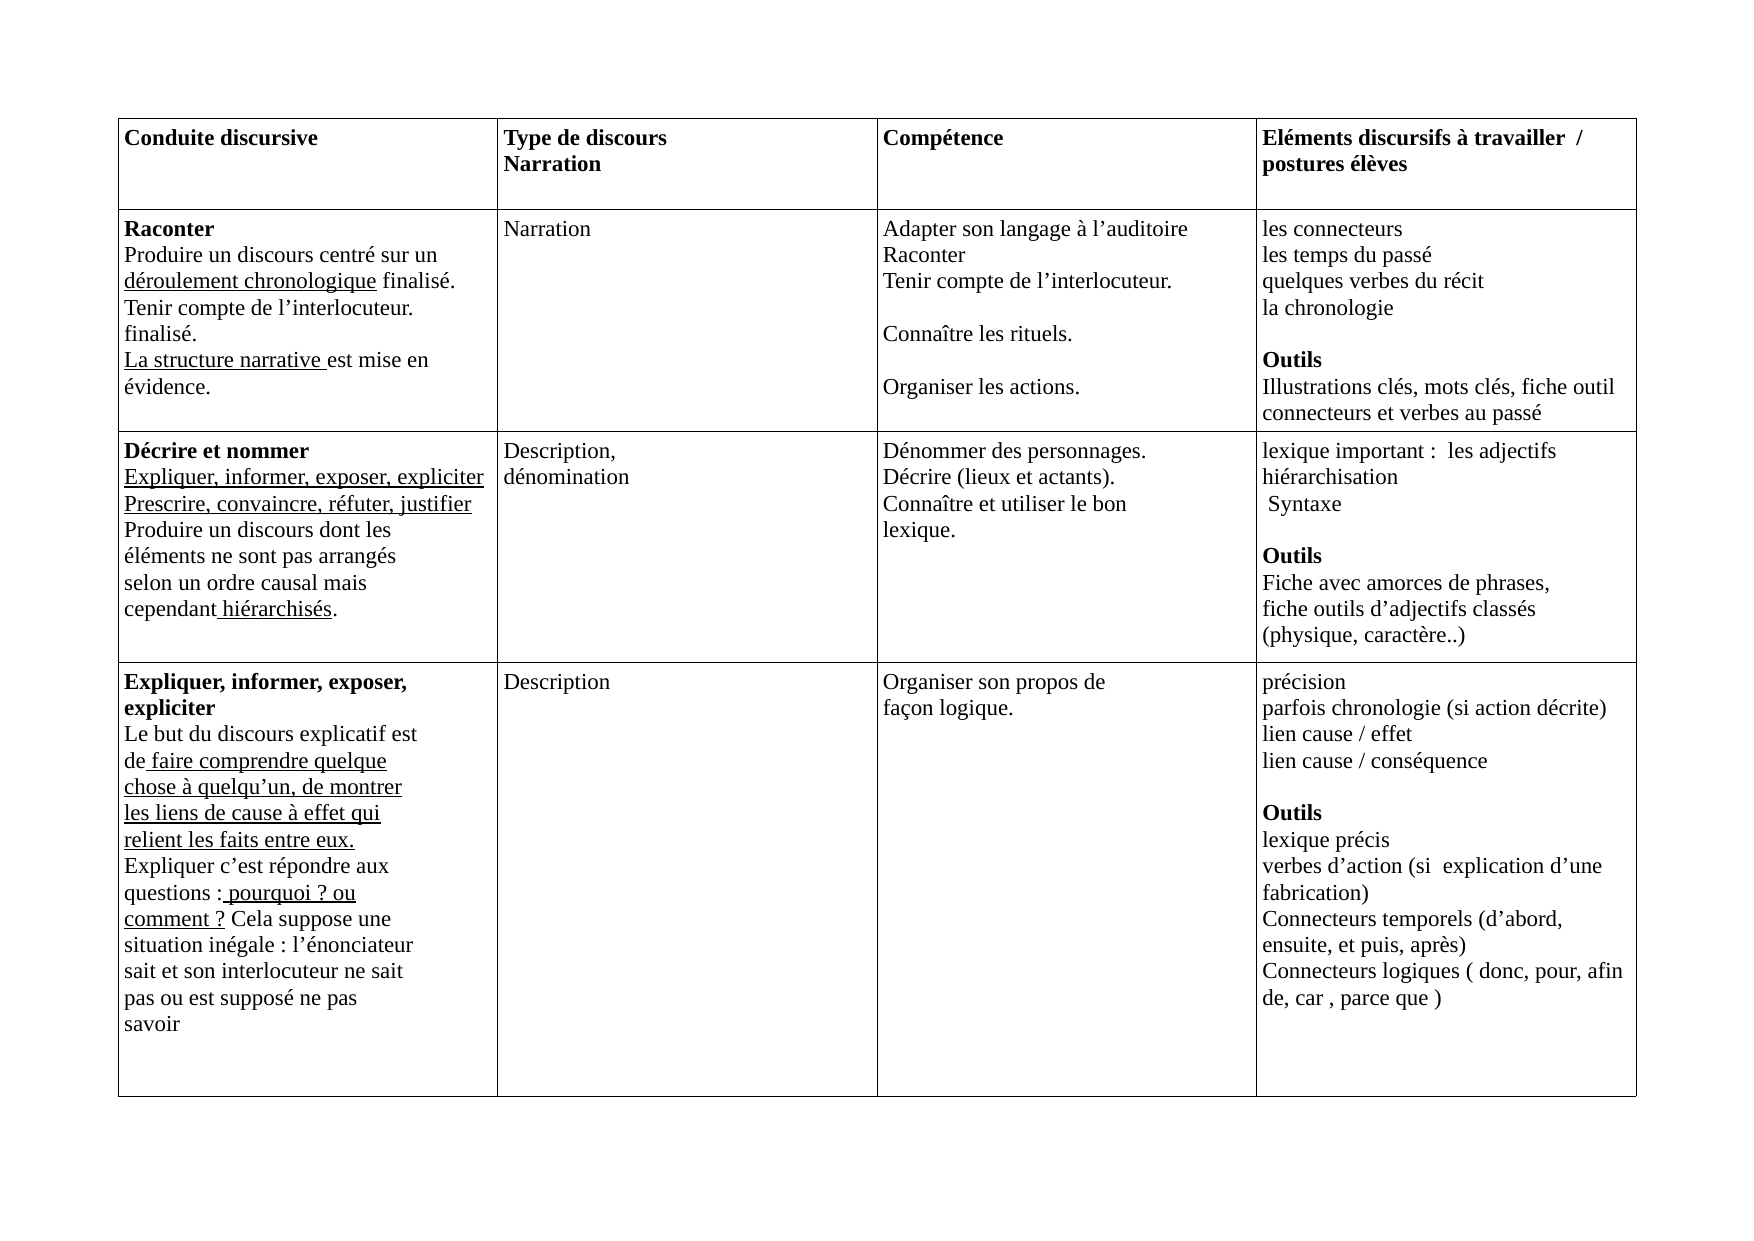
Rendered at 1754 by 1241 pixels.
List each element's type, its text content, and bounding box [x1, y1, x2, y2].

table_cell Adapter son langage à l’auditoire Raconter Tenir compte de l’interlocuteur. Connaître les rituels. Organiser les actions. [878, 210, 1256, 431]
table_cell Expliquer, informer, exposer, expliciter Le but du discours explicatif est de faire comprendre quelque chose à quelqu’un, de montrer les liens de cause à effet qui relient les faits entre eux. Expliquer c’est répondre aux questions : pourquoi ? ou comment ? Cela suppose une situation inégale : l’énonciateur sait et son interlocuteur ne sait pas ou est supposé ne pas savoir [119, 663, 497, 1096]
table_header Conduite discursive [119, 119, 497, 209]
table_header Type de discours Narration [498, 119, 877, 209]
table_cell Description [498, 663, 877, 1096]
table_cell Raconter Produire un discours centré sur un déroulement chronologique finalisé. Tenir compte de l’interlocuteur. finalisé. La structure narrative est mise en évidence. [119, 210, 497, 431]
table_cell Description, dénomination [498, 432, 877, 662]
table_header Eléments discursifs à travailler / postures élèves [1257, 119, 1636, 209]
table_cell les connecteurs les temps du passé quelques verbes du récit la chronologie Outils Illustrations clés, mots clés, fiche outil connecteurs et verbes au passé [1257, 210, 1636, 431]
table_header Compétence [878, 119, 1256, 209]
table_cell Organiser son propos de façon logique. [878, 663, 1256, 1096]
table_cell lexique important : les adjectifs hiérarchisation Syntaxe Outils Fiche avec amorces de phrases, fiche outils d’adjectifs classés (physique, caractère..) [1257, 432, 1636, 662]
table_cell Décrire et nommer Expliquer, informer, exposer, expliciter Prescrire, convaincre, réfuter, justifier Produire un discours dont les éléments ne sont pas arrangés selon un ordre causal mais cependant hiérarchisés. [119, 432, 497, 662]
table_cell Narration [498, 210, 877, 431]
table_cell précision parfois chronologie (si action décrite) lien cause / effet lien cause / conséquence Outils lexique précis verbes d’action (si explication d’une fabrication) Connecteurs temporels (d’abord, ensuite, et puis, après) Connecteurs logiques ( donc, pour, afin de, car , parce que ) [1257, 663, 1636, 1096]
table_cell Dénommer des personnages. Décrire (lieux et actants). Connaître et utiliser le bon lexique. [878, 432, 1256, 662]
